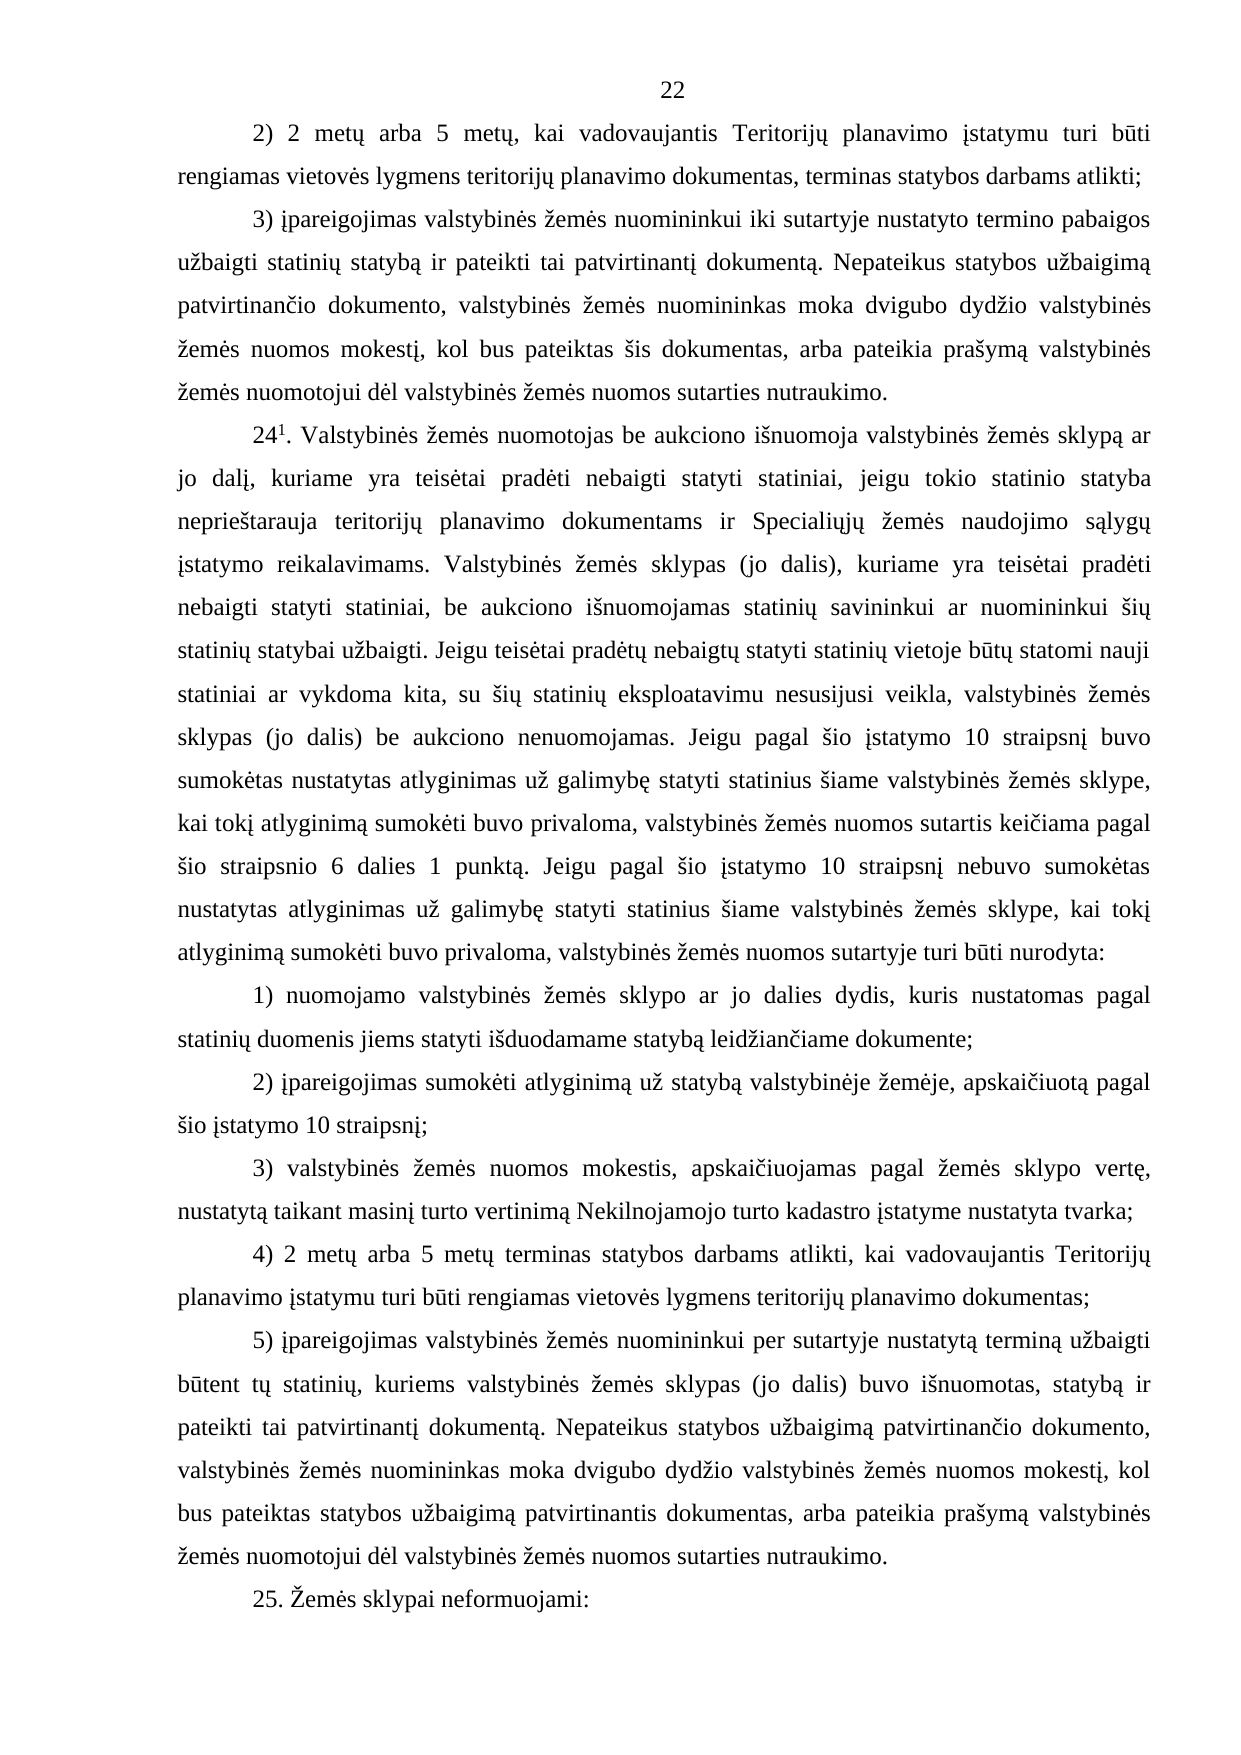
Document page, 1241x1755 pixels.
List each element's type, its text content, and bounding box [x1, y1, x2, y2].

text 3) valstybinės žemės nuomos mokestis, apskaičiuojamas pagal žemės sklypo vertę, nustatytą taikant masinį turto vertinimą Nekilnojamojo turto kadastro įstatyme nustatyta tvarka; [177, 1153, 1152, 1225]
text 241. Valstybinės žemės nuomotojas be aukciono išnuomoja valstybinės žemės sklypą ar jo dalį, kuriame yra teisėtai pradėti nebaigti statyti statiniai, jeigu tokio statinio statyba neprieštarauja teritorijų planavimo dokumentams ir Specialiųjų žemės naudojimo sąlygų įstatymo reikalavimams. Valstybinės žemės sklypas (jo dalis), kuriame yra teisėtai pradėti nebaigti statyti statiniai, be aukciono išnuomojamas statinių savininkui ar nuomininkui šių statinių statybai užbaigti. Jeigu teisėtai pradėtų nebaigtų statyti statinių vietoje būtų statomi nauji statiniai ar vykdoma kita, su šių statinių eksploatavimu nesusijusi veikla, valstybinės žemės sklypas (jo dalis) be aukciono nenuomojamas. Jeigu pagal šio įstatymo 10 straipsnį buvo sumokėtas nustatytas atlyginimas už galimybę statyti statinius šiame valstybinės žemės sklype, kai tokį atlyginimą sumokėti buvo privaloma, valstybinės žemės nuomos sutartis keičiama pagal šio straipsnio 6 dalies 1 punktą. Jeigu pagal šio įstatymo 10 straipsnį nebuvo sumokėtas nustatytas atlyginimas už galimybę statyti statinius šiame valstybinės žemės sklype, kai tokį atlyginimą sumokėti buvo privaloma, valstybinės žemės nuomos sutartyje turi būti nurodyta: [177, 420, 1152, 966]
text 5) įpareigojimas valstybinės žemės nuomininkui per sutartyje nustatytą terminą užbaigti būtent tų statinių, kuriems valstybinės žemės sklypas (jo dalis) buvo išnuomotas, statybą ir pateikti tai patvirtinantį dokumentą. Nepateikus statybos užbaigimą patvirtinančio dokumento, valstybinės žemės nuomininkas moka dvigubo dydžio valstybinės žemės nuomos mokestį, kol bus pateiktas statybos užbaigimą patvirtinantis dokumentas, arba pateikia prašymą valstybinės žemės nuomotojui dėl valstybinės žemės nuomos sutarties nutraukimo. [177, 1326, 1152, 1570]
text 3) įpareigojimas valstybinės žemės nuomininkui iki sutartyje nustatyto termino pabaigos užbaigti statinių statybą ir pateikti tai patvirtinantį dokumentą. Nepateikus statybos užbaigimą patvirtinančio dokumento, valstybinės žemės nuomininkas moka dvigubo dydžio valstybinės žemės nuomos mokestį, kol bus pateiktas šis dokumentas, arba pateikia prašymą valstybinės žemės nuomotojui dėl valstybinės žemės nuomos sutarties nutraukimo. [177, 204, 1152, 406]
text 25. Žemės sklypai neformuojami: [177, 1584, 1152, 1613]
text 2) įpareigojimas sumokėti atlyginimą už statybą valstybinėje žemėje, apskaičiuotą pagal šio įstatymo 10 straipsnį; [177, 1067, 1152, 1139]
text 1) nuomojamo valstybinės žemės sklypo ar jo dalies dydis, kuris nustatomas pagal statinių duomenis jiems statyti išduodamame statybą leidžiančiame dokumente; [177, 981, 1152, 1052]
text 4) 2 metų arba 5 metų terminas statybos darbams atlikti, kai vadovaujantis Teritorijų planavimo įstatymu turi būti rengiamas vietovės lygmens teritorijų planavimo dokumentas; [177, 1239, 1152, 1311]
text 2) 2 metų arba 5 metų, kai vadovaujantis Teritorijų planavimo įstatymu turi būti rengiamas vietovės lygmens teritorijų planavimo dokumentas, terminas statybos darbams atlikti; [177, 118, 1152, 190]
